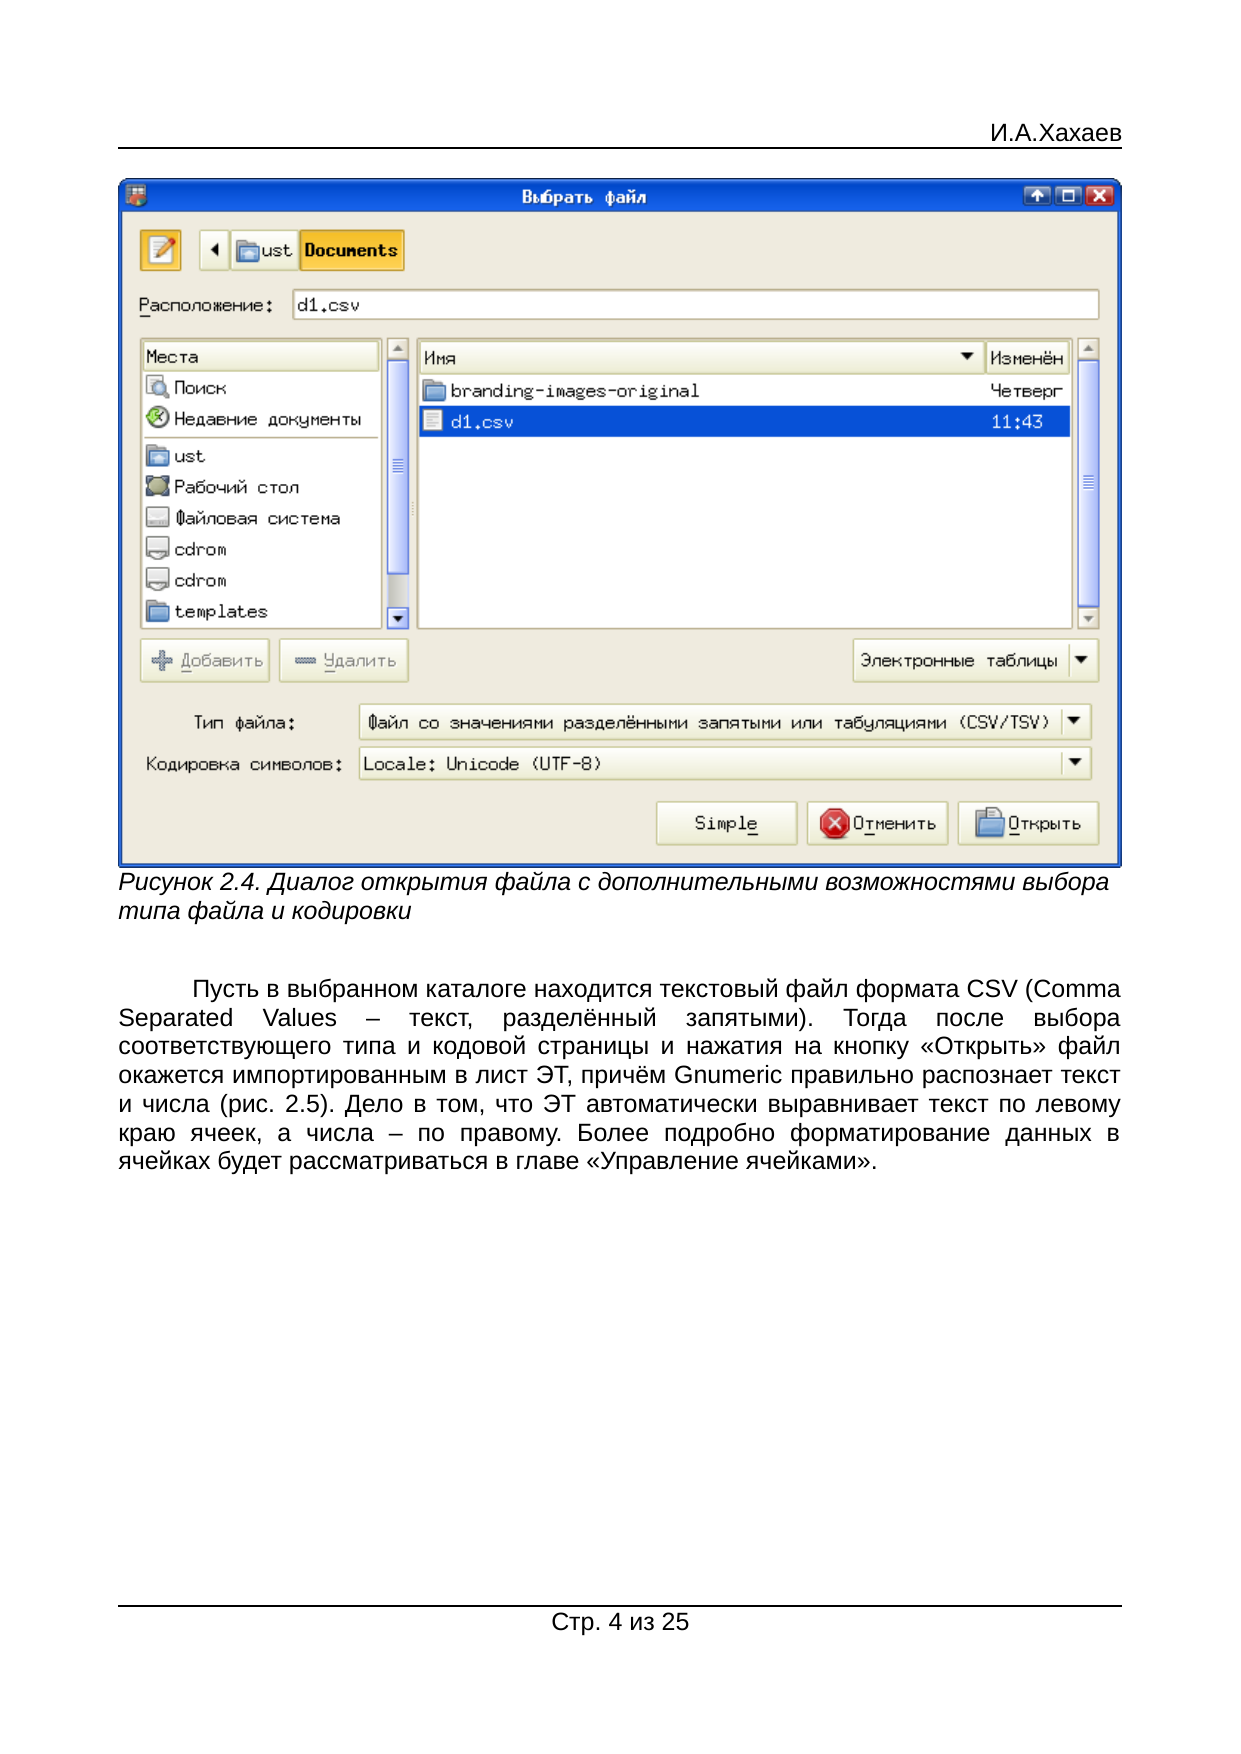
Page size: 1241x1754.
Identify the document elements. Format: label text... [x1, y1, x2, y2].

text Рисунок 2.4. Диалог открытия файла с дополнительными возможностями выбора типа файла и кодировки [118, 868, 1122, 925]
text Пусть в выбранном каталоге находится текстовый файл формата CSV (Comma Separated Values – текст, разделённый запятыми). Тогда после выбора соответствующего типа и кодовой страницы и нажатия на кнопку «Открыть» файл окажется импортированным в лист ЭТ, причём Gnumeric правильно распознает текст и числа (рис. 2.5). Дело в том, что ЭТ автоматически выравнивает текст по левому краю ячеек, а числа – по правому. Более подробно форматирование данных в ячейках будет рассматриваться в главе «Управление ячейками». [118, 974, 1122, 1175]
picture [118, 178, 1122, 868]
